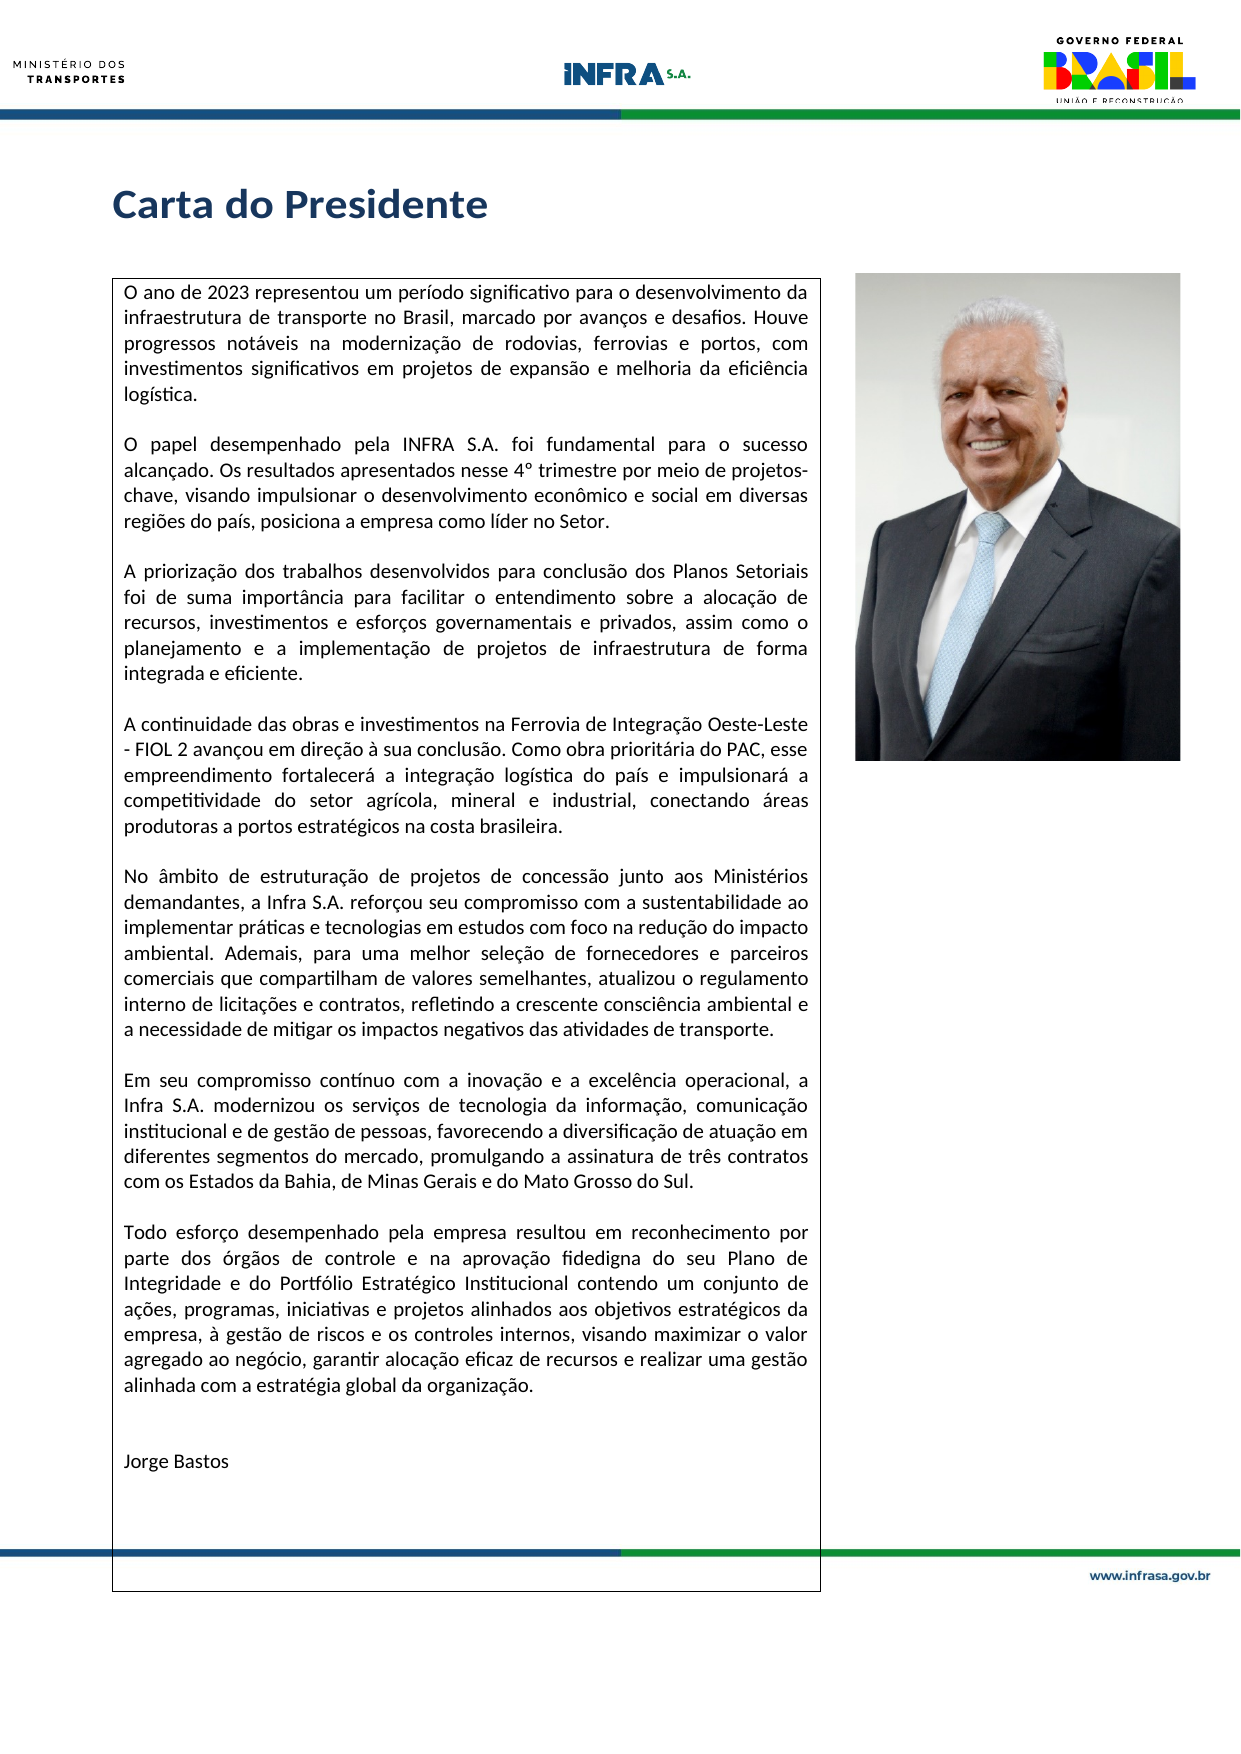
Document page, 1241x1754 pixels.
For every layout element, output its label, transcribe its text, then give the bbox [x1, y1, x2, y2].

text Carta do Presidente [112, 178, 1128, 229]
table_header O ano de 2023 representou um período significativo para o desenvolvimento da infraestrutura de transporte no Brasil, marcado por avanços e desafios. Houve progressos notáveis na modernização de rodovias, ferrovias e portos, com investimentos significativos em projetos de expansão e melhoria da eficiência logística. O papel desempenhado pela INFRA S.A. foi fundamental para o sucesso alcançado. Os resultados apresentados nesse 4º trimestre por meio de projetos-chave, visando impulsionar o desenvolvimento econômico e social em diversas regiões do país, posiciona a empresa como líder no Setor. A priorização dos trabalhos desenvolvidos para conclusão dos Planos Setoriais foi de suma importância para facilitar o entendimento sobre a alocação de recursos, investimentos e esforços governamentais e privados, assim como o planejamento e a implementação de projetos de infraestrutura de forma integrada e eficiente. A continuidade das obras e investimentos na Ferrovia de Integração Oeste-Leste - FIOL 2 avançou em direção à sua conclusão. Como obra prioritária do PAC, esse empreendimento fortalecerá a integração logística do país e impulsionará a competitividade do setor agrícola, mineral e industrial, conectando áreas produtoras a portos estratégicos na costa brasileira. No âmbito de estruturação de projetos de concessão junto aos Ministérios demandantes, a Infra S.A. reforçou seu compromisso com a sustentabilidade ao implementar práticas e tecnologias em estudos com foco na redução do impacto ambiental. Ademais, para uma melhor seleção de fornecedores e parceiros comerciais que compartilham de valores semelhantes, atualizou o regulamento interno de licitações e contratos, refletindo a crescente consciência ambiental e a necessidade de mitigar os impactos negativos das atividades de transporte. Em seu compromisso contínuo com a inovação e a excelência operacional, a Infra S.A. modernizou os serviços de tecnologia da informação, comunicação institucional e de gestão de pessoas, favorecendo a diversificação de atuação em diferentes segmentos do mercado, promulgando a assinatura de três contratos com os Estados da Bahia, de Minas Gerais e do Mato Grosso do Sul. Todo esforço desempenhado pela empresa resultou em reconhecimento por parte dos órgãos de controle e na aprovação fidedigna do seu Plano de Integridade e do Portfólio Estratégico Institucional contendo um conjunto de ações, programas, iniciativas e projetos alinhados aos objetivos estratégicos da empresa, à gestão de riscos e os controles internos, visando maximizar o valor agregado ao negócio, garantir alocação eficaz de recursos e realizar uma gestão alinhada com a estratégia global da organização. Jorge Bastos [113, 279, 820, 1544]
